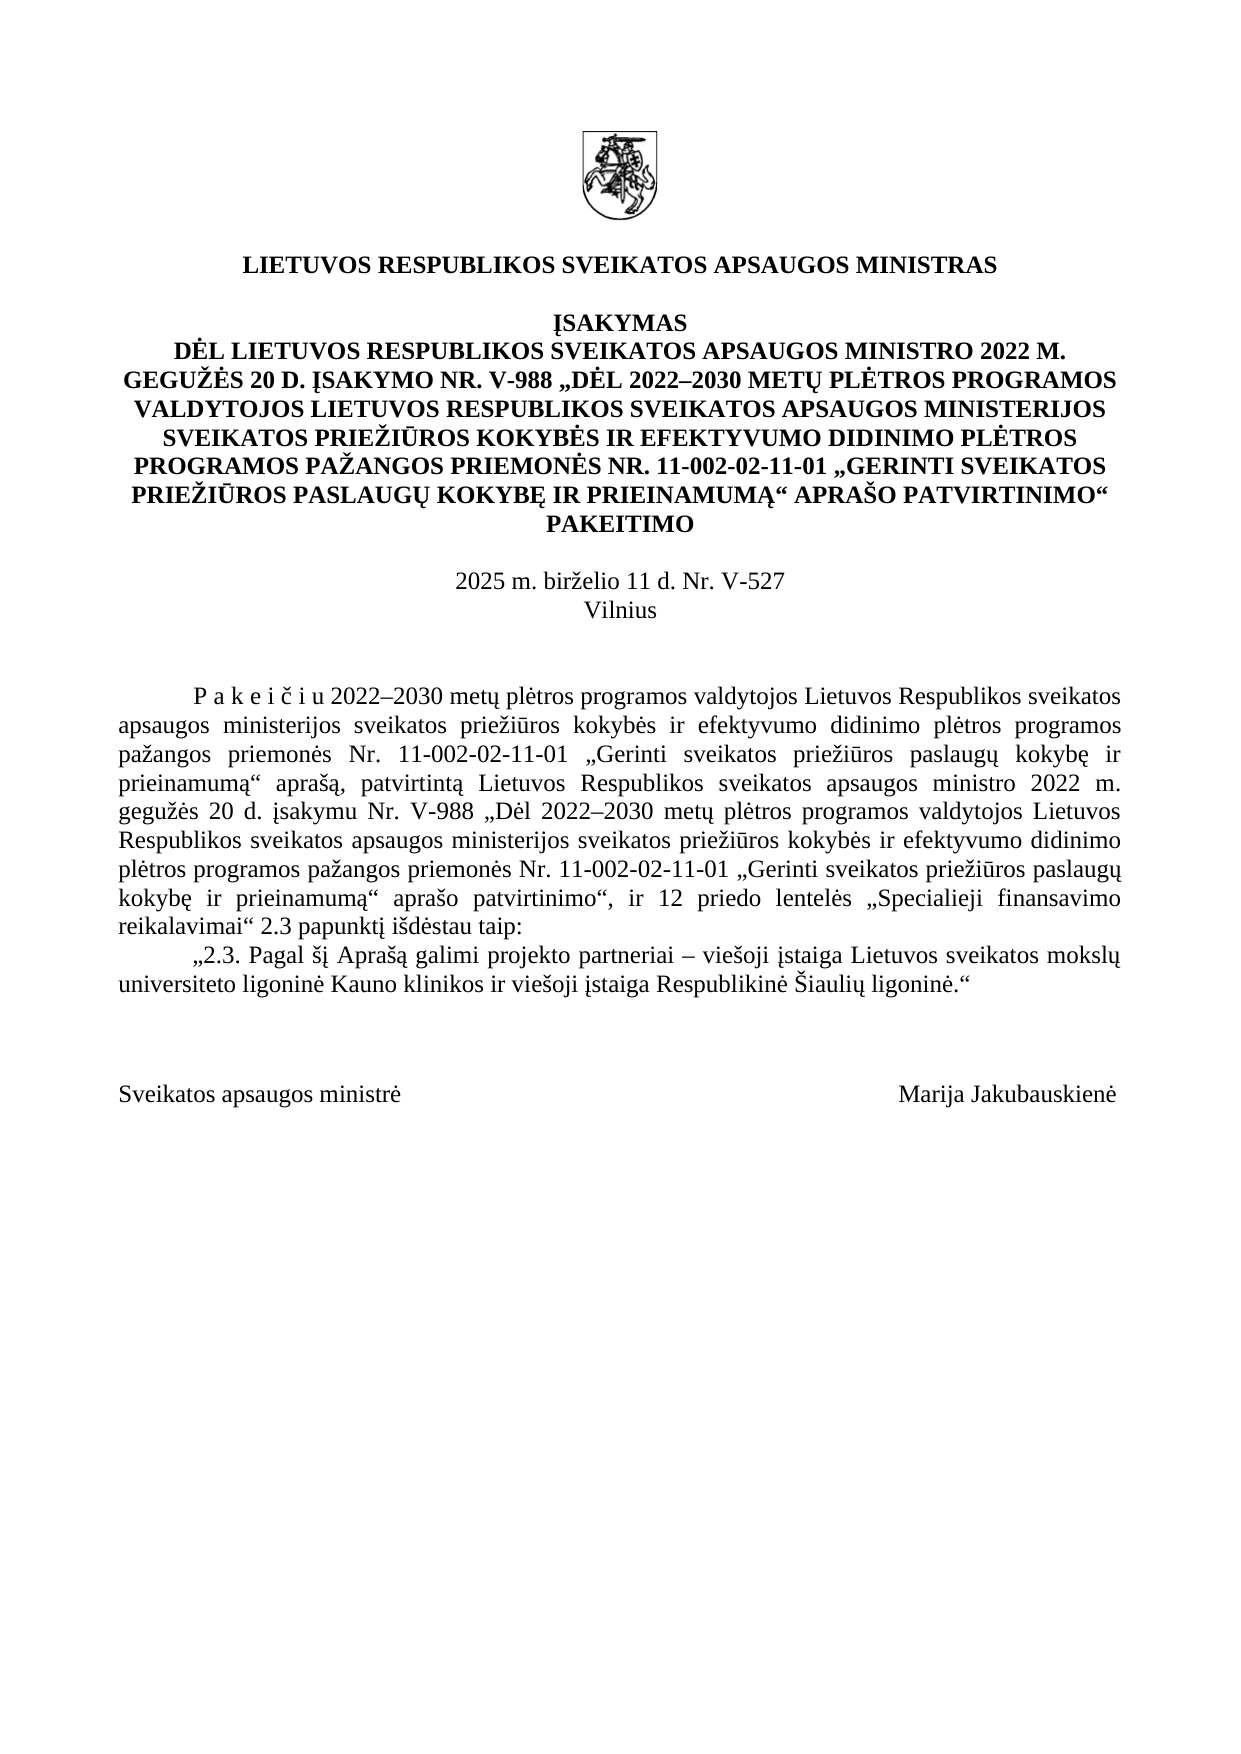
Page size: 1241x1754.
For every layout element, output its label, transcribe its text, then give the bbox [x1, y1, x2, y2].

text Sveikatos apsaugos ministrė Marija Jakubauskienė [118, 1079, 1122, 1108]
text ĮSAKYMAS [118, 308, 1122, 336]
text P a k e i č i u 2022–2030 metų plėtros programos valdytojos Lietuvos Respublikos sveikatos apsaugos ministerijos sveikatos priežiūros kokybės ir efektyvumo didinimo plėtros programos pažangos priemonės Nr. 11-002-02-11-01 „Gerinti sveikatos priežiūros paslaugų kokybę ir prieinamumą“ aprašą, patvirtintą Lietuvos Respublikos sveikatos apsaugos ministro 2022 m. gegužės 20 d. įsakymu Nr. V-988 „Dėl 2022–2030 metų plėtros programos valdytojos Lietuvos Respublikos sveikatos apsaugos ministerijos sveikatos priežiūros kokybės ir efektyvumo didinimo plėtros programos pažangos priemonės Nr. 11-002-02-11-01 „Gerinti sveikatos priežiūros paslaugų kokybę ir prieinamumą“ aprašo patvirtinimo“, ir 12 priedo lentelės „Specialieji finansavimo reikalavimai“ 2.3 papunktį išdėstau taip: [118, 681, 1122, 940]
text 2025 m. birželio 11 d. Nr. V-527 [118, 566, 1122, 595]
text LIETUVOS RESPUBLIKOS SVEIKATOS APSAUGOS MINISTRAS [118, 250, 1122, 279]
text DĖL LIETUVOS RESPUBLIKOS SVEIKATOS APSAUGOS MINISTRO 2022 M. GEGUŽĖS 20 D. ĮSAKYMO NR. V-988 „DĖL 2022–2030 METŲ PLĖTROS PROGRAMOS VALDYTOJOS LIETUVOS RESPUBLIKOS SVEIKATOS APSAUGOS MINISTERIJOS SVEIKATOS PRIEŽIŪROS KOKYBĖS IR EFEKTYVUMO DIDINIMO PLĖTROS PROGRAMOS PAŽANGOS PRIEMONĖS NR. 11-002-02-11-01 „GERINTI SVEIKATOS PRIEŽIŪROS PASLAUGŲ KOKYBĘ IR PRIEINAMUMĄ“ APRAŠO PATVIRTINIMO“ PAKEITIMO [118, 336, 1122, 538]
text „2.3. Pagal šį Aprašą galimi projekto partneriai – viešoji įstaiga Lietuvos sveikatos mokslų universiteto ligoninė Kauno klinikos ir viešoji įstaiga Respublikinė Šiaulių ligoninė.“ [118, 940, 1122, 998]
text Vilnius [118, 595, 1122, 624]
